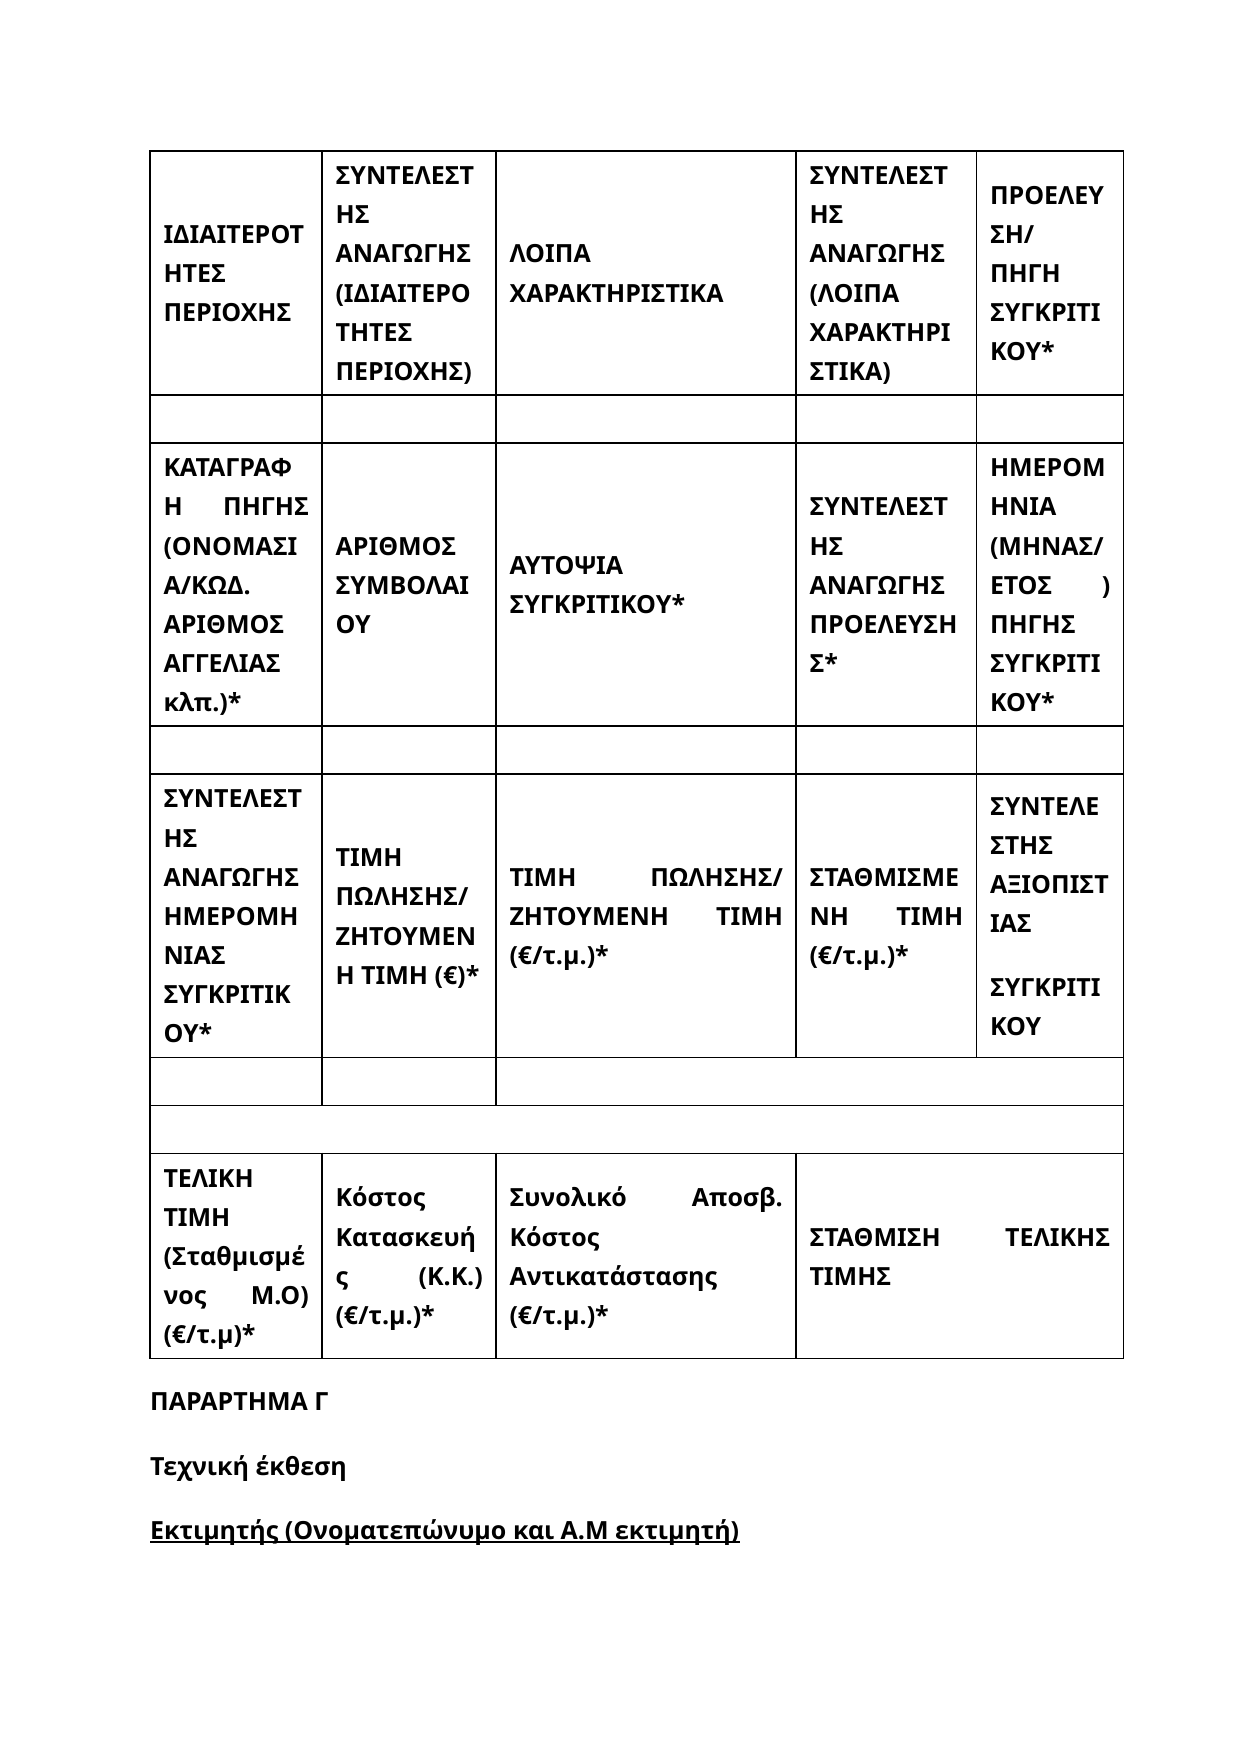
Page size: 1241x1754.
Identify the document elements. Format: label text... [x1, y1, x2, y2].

table_cell [151, 727, 321, 773]
table_cell [977, 727, 1123, 773]
table_cell [797, 727, 976, 773]
table_cell [497, 396, 795, 442]
table_cell [151, 396, 321, 442]
table_cell Κόστος Κατασκευής (Κ.Κ.) (€/τ.μ.)* [323, 1154, 495, 1357]
table_cell ΚΑΤΑΓΡΑΦΗ ΠΗΓΗΣ (ΟΝΟΜΑΣΙΑ/ΚΩΔ. ΑΡΙΘΜΟΣ ΑΓΓΕΛΙΑΣ κλπ.)* [151, 444, 321, 725]
table_cell ΤΙΜΗ ΠΩΛΗΣΗΣ/ ΖΗΤΟΥΜΕΝΗ ΤΙΜΗ (€)* [323, 775, 495, 1056]
table_cell ΗΜΕΡΟΜΗΝΙΑ (ΜΗΝΑΣ/ΕΤΟΣ ) ΠΗΓΗΣ ΣΥΓΚΡΙΤΙΚΟΥ* [977, 444, 1123, 725]
table_cell ΑΥΤΟΨΙΑ ΣΥΓΚΡΙΤΙΚΟΥ* [497, 444, 795, 725]
table_cell ΤΕΛΙΚΗ ΤΙΜΗ (Σταθμισμένος Μ.Ο) (€/τ.μ)* [151, 1154, 321, 1357]
table_cell [323, 727, 495, 773]
table_cell [323, 396, 495, 442]
table_cell [323, 1058, 495, 1104]
text Τεχνική έκθεση [150, 1448, 1090, 1482]
table_cell ΣΥΝΤΕΛΕΣΤΗΣ ΑΝΑΓΩΓΗΣ (ΙΔΙΑΙΤΕΡΟΤΗΤΕΣ ΠΕΡΙΟΧΗΣ) [323, 152, 495, 394]
table_cell [797, 396, 976, 442]
table_cell ΙΔΙΑΙΤΕΡΟΤΗΤΕΣ ΠΕΡΙΟΧΗΣ [151, 152, 321, 394]
table_cell [977, 396, 1123, 442]
table_cell ΤΙΜΗ ΠΩΛΗΣΗΣ/ ΖΗΤΟΥΜΕΝΗ ΤΙΜΗ (€/τ.μ.)* [497, 775, 795, 1056]
table_cell [151, 1106, 1123, 1153]
table_cell ΣΥΝΤΕΛΕΣΤΗΣ ΑΝΑΓΩΓΗΣ ΠΡΟΕΛΕΥΣΗΣ* [797, 444, 976, 725]
table_cell ΛΟΙΠΑ ΧΑΡΑΚΤΗΡΙΣΤΙΚΑ [497, 152, 795, 394]
table_cell [497, 727, 795, 773]
table_cell Συνολικό Αποσβ. Κόστος Αντικατάστασης (€/τ.μ.)* [497, 1154, 795, 1357]
table_cell ΣΥΝΤΕΛΕΣΤΗΣ ΑΝΑΓΩΓΗΣ (ΛΟΙΠΑ ΧΑΡΑΚΤΗΡΙΣΤΙΚΑ) [797, 152, 976, 394]
table_cell ΠΡΟΕΛΕΥΣΗ/ ΠΗΓΗ ΣΥΓΚΡΙΤΙΚΟΥ* [977, 152, 1123, 394]
table_cell ΑΡΙΘΜΟΣ ΣΥΜΒΟΛΑΙΟΥ [323, 444, 495, 725]
text ΠΑΡΑΡΤΗΜΑ Γ [150, 1384, 1090, 1418]
table_cell [151, 1058, 321, 1104]
table_cell [497, 1058, 1123, 1104]
text Εκτιμητής (Ονοματεπώνυμο και Α.Μ εκτιμητή) [150, 1512, 1090, 1546]
table_cell ΣΥΝΤΕΛΕΣΤΗΣ ΑΝΑΓΩΓΗΣ ΗΜΕΡΟΜΗΝΙΑΣ ΣΥΓΚΡΙΤΙΚΟΥ* [151, 775, 321, 1056]
table_cell ΣΥΝΤΕΛΕΣΤΗΣ ΑΞΙΟΠΙΣΤΙΑΣ ΣΥΓΚΡΙΤΙΚΟΥ [977, 775, 1123, 1056]
table_cell ΣΤΑΘΜΙΣΜΕΝΗ ΤΙΜΗ (€/τ.μ.)* [797, 775, 976, 1056]
table_cell ΣΤΑΘΜΙΣΗ ΤΕΛΙΚΗΣ ΤΙΜΗΣ [797, 1154, 1123, 1357]
